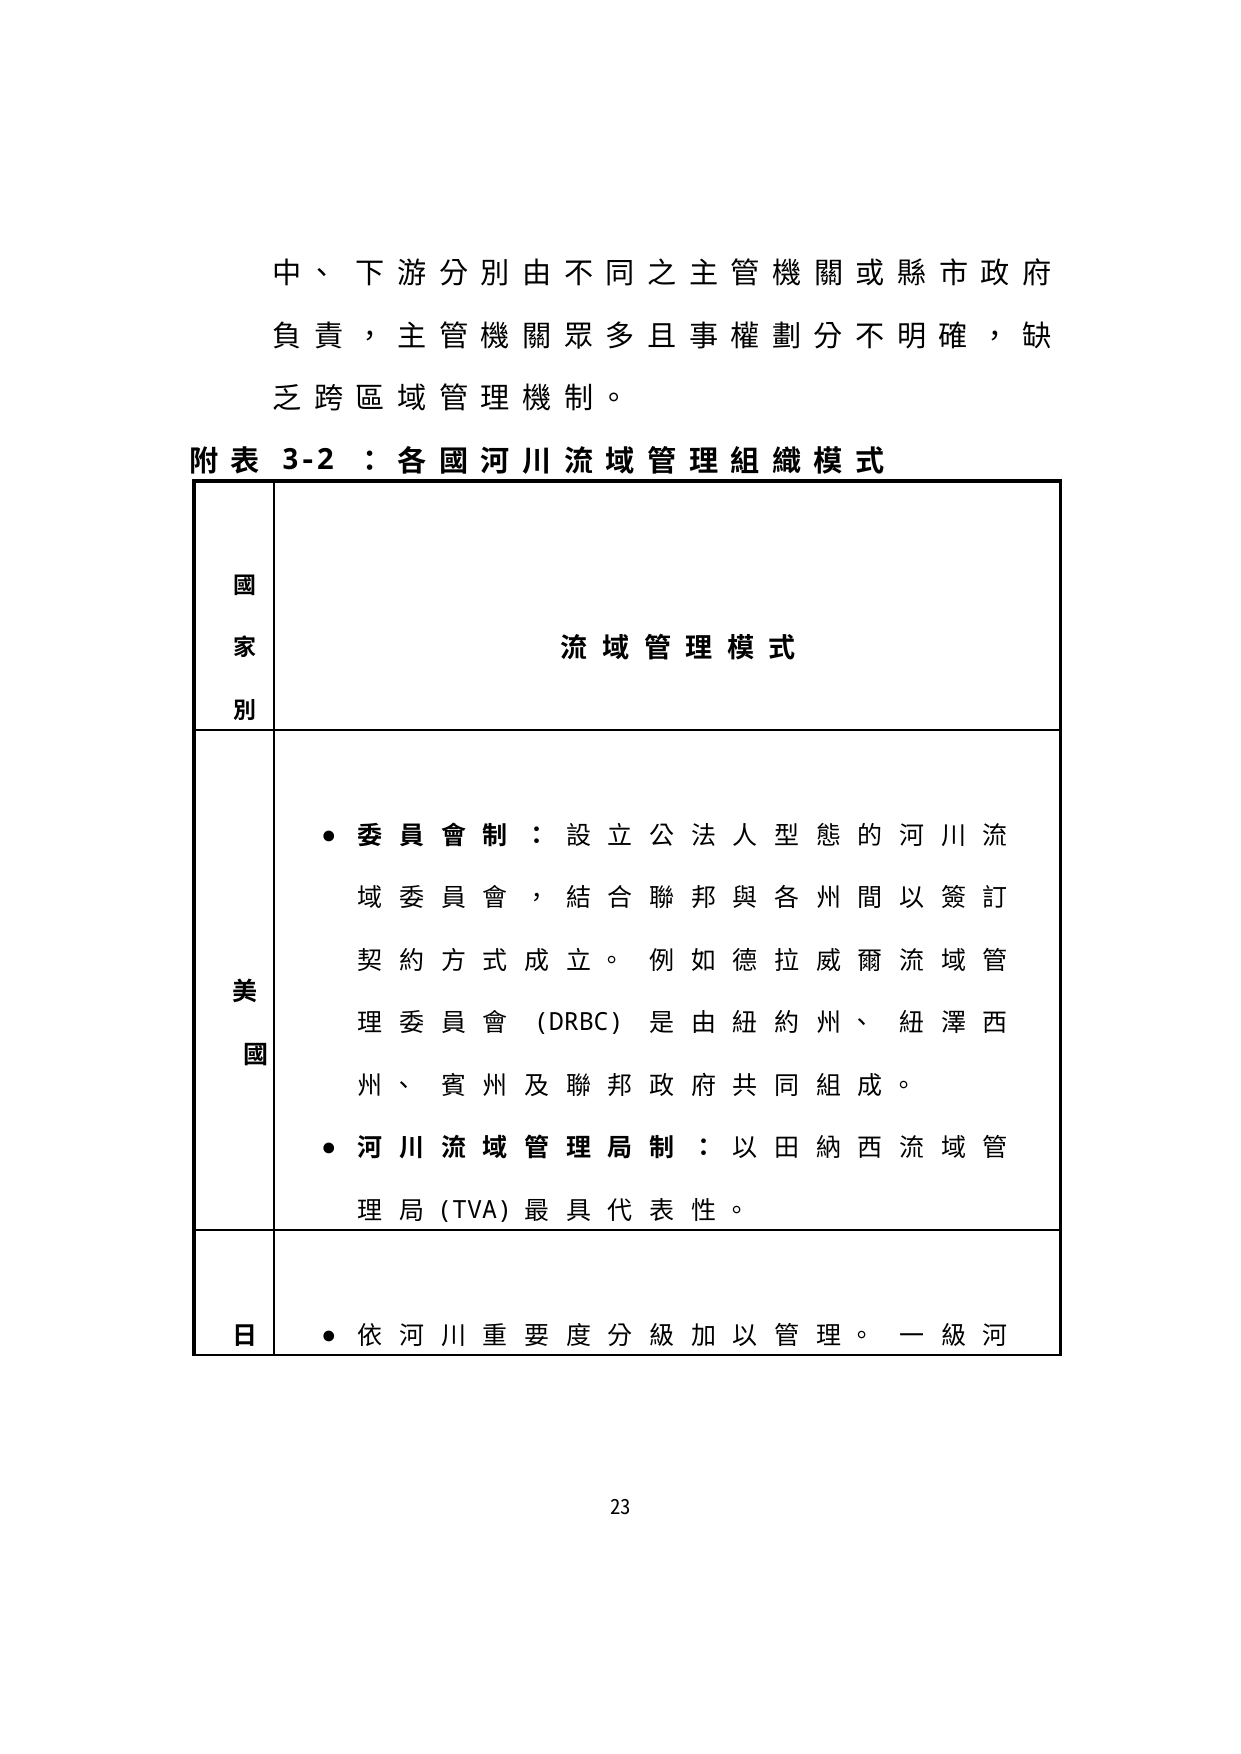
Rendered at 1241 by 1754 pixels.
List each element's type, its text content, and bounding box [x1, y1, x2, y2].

table_cell 日 [196, 1231, 273, 1354]
table_cell 美國 [196, 731, 273, 1229]
table_cell ●委員會制：設立公法人型態的河川流域委員會，結合聯邦與各州間以簽訂契約方式成立。例如德拉威爾流域管理委員會(DRBC)是由紐約州、紐澤西州、賓州及聯邦政府共同組成。 ●河川流域管理局制：以田納西流域管理局(TVA)最具代表性。 [275, 731, 1059, 1229]
text 附表3-2：各國河川流域管理組織模式 [183, 417, 1058, 479]
table_header 國家別 [196, 483, 273, 729]
table_cell ●依河川重要度分級加以管理。一級河 [275, 1231, 1059, 1354]
table_header 流域管理模式 [275, 483, 1059, 729]
text 水患問題涵蓋層面甚廣，包括水利、都市計畫、環保等，如無法整合相關領域之政策與資源，對水患問題做全面性改善，類似災害恐將一再發生；而近年來河川流域管理引起各國高度重視，分別設立流域綜合管理機構，整體推動防洪治水建設，以有效降低水患災害之發生，茲將各主要國家河川流域管理組織模式，重點整理如附表3-2；反觀我國，在中央政府機關之權責劃分中，河川上、中、下游分別由不同之主管機關或縣市政府負責，主管機關眾多且事權劃分不明確，缺乏跨區域管理機制。 [242, 229, 1058, 417]
